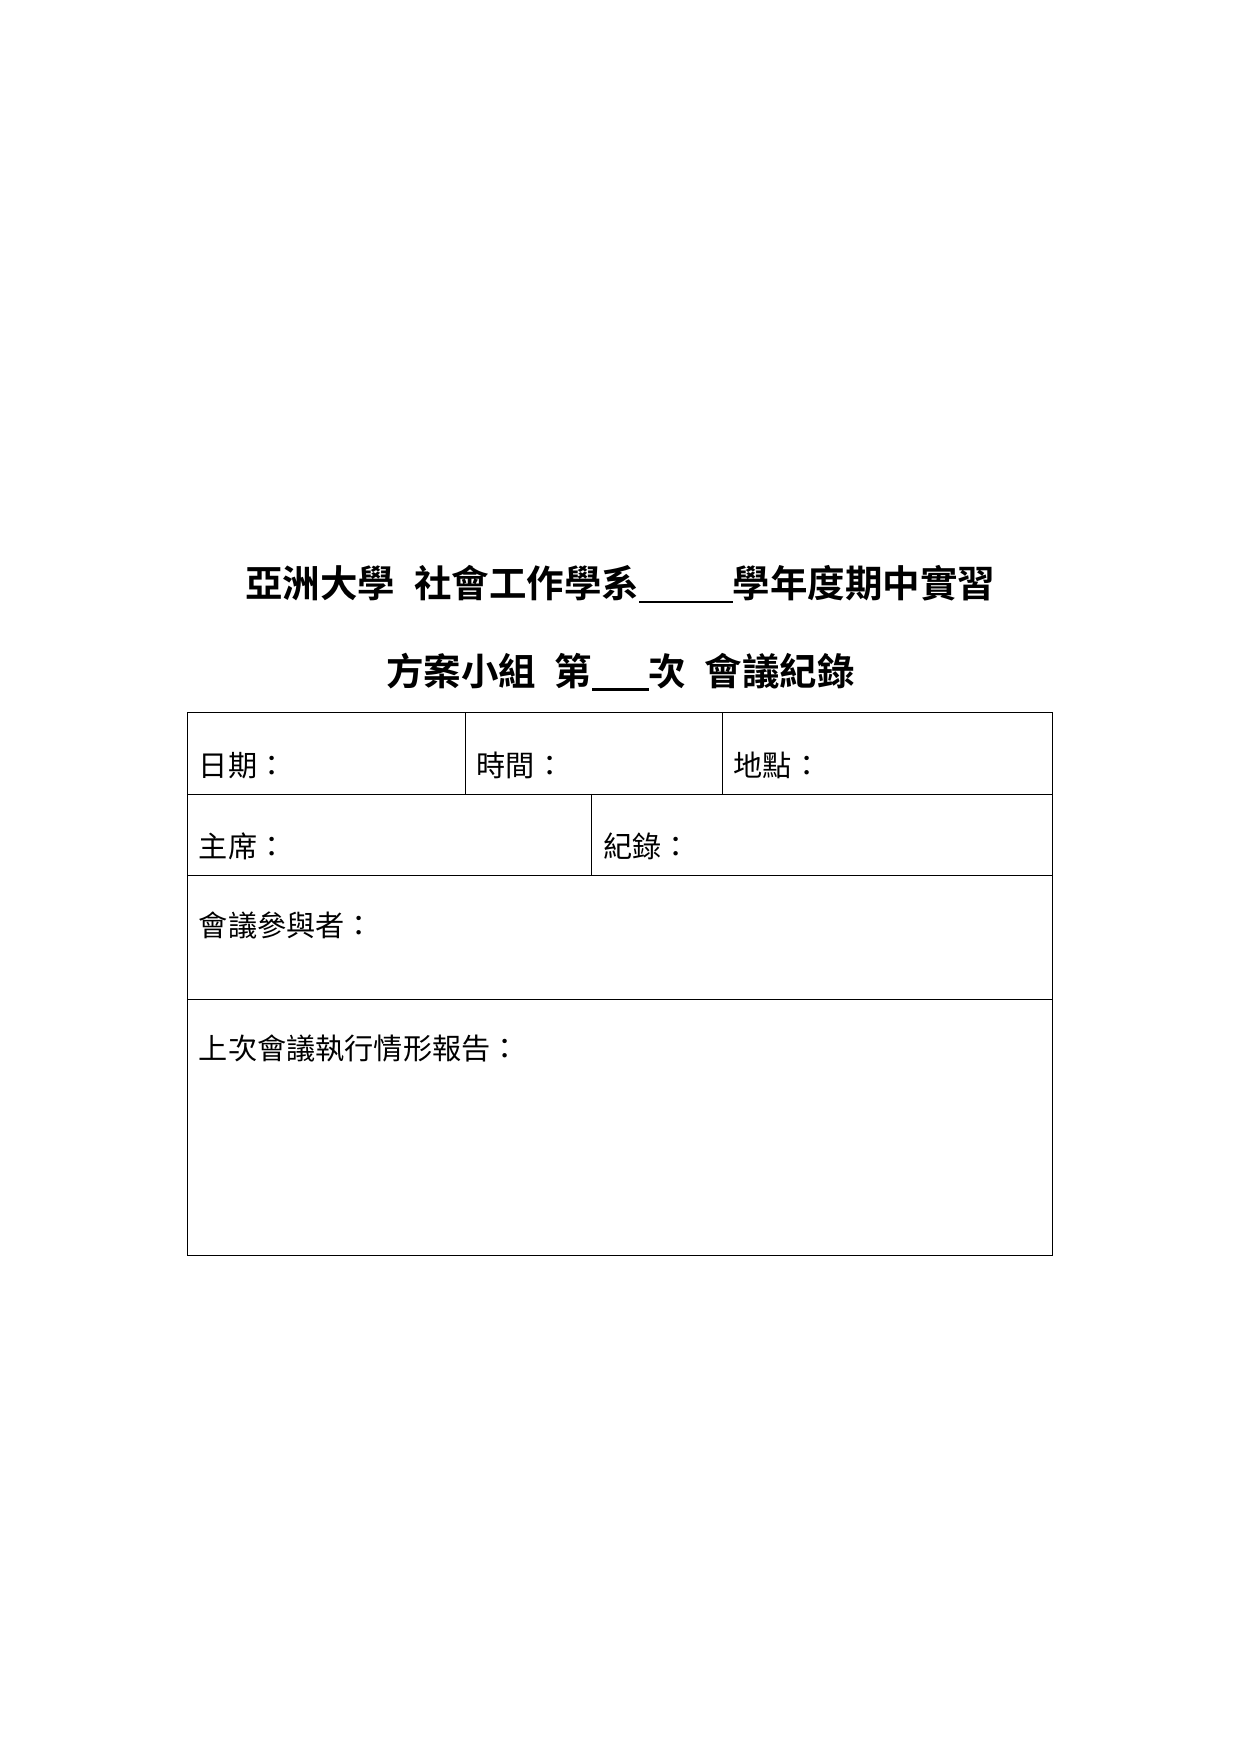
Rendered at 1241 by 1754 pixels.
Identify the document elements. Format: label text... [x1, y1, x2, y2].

table_cell 主席： [188, 795, 591, 875]
text 亞洲大學 社會工作學系 學年度期中實習 [187, 539, 1053, 602]
table_cell 紀錄： [592, 795, 1052, 875]
table_header 時間： [466, 713, 722, 794]
table_cell 上次會議執行情形報告： [188, 1000, 1052, 1255]
table_header 日期： [188, 713, 465, 794]
table_header 地點： [723, 713, 1052, 794]
subtitle 方案小組 第 次 會議紀錄 [187, 627, 1053, 689]
table_cell 會議參與者： [188, 876, 1052, 998]
